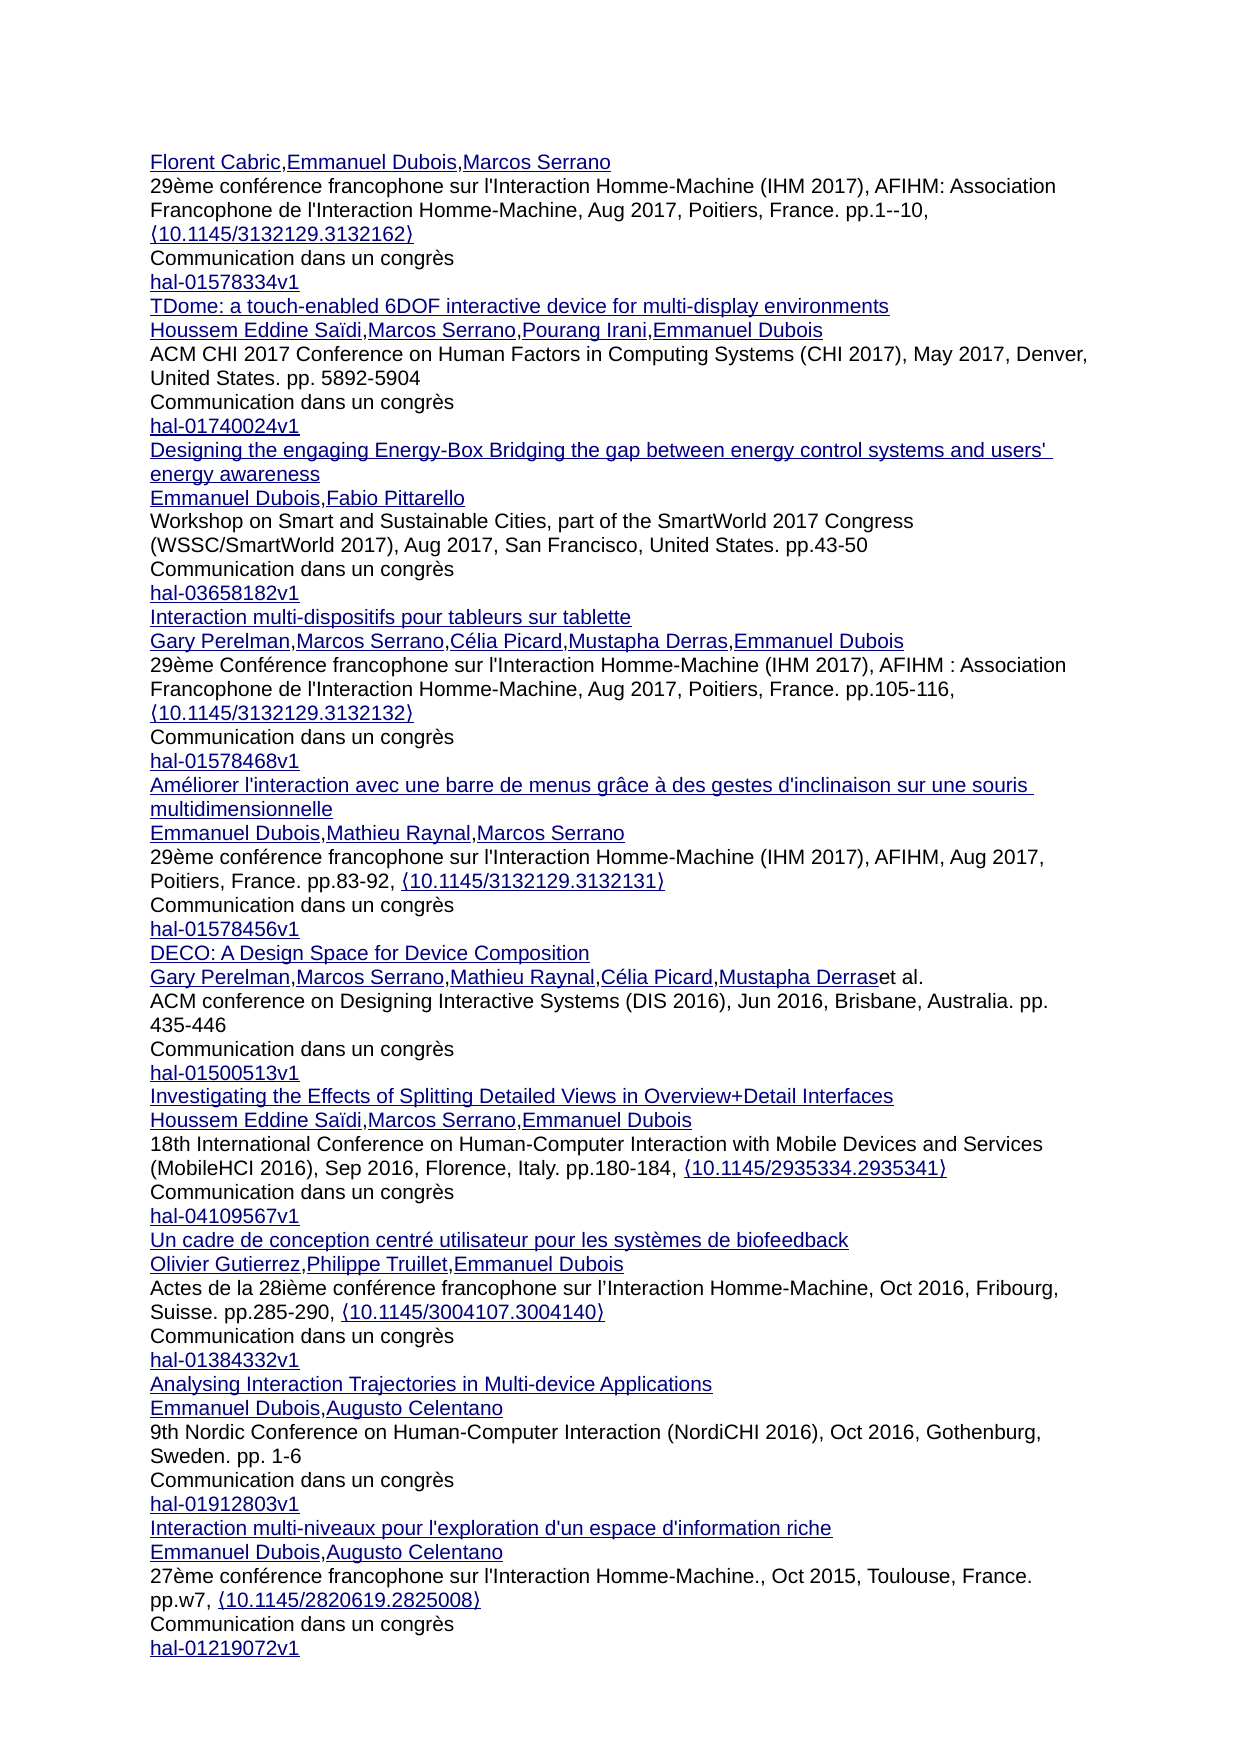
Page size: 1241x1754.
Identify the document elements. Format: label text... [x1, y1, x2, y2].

table_cell Florent Cabric,Emmanuel Dubois,Marcos Serrano 29ème conférence francophone sur l'Interaction Homme-Machine (IHM 2017), AFIHM: Association Francophone de l'Interaction Homme-Machine, Aug 2017, Poitiers, France. pp.1--10, ⟨10.1145/3132129.3132162⟩ Communication dans un congrès hal-01578334v1 [150, 150, 1090, 294]
table_cell Interaction multi-niveaux pour l'exploration d'un espace d'information riche Emmanuel Dubois,Augusto Celentano 27ème conférence francophone sur l'Interaction Homme-Machine., Oct 2015, Toulouse, France. pp.w7, ⟨10.1145/2820619.2825008⟩ Communication dans un congrès hal-01219072v1 [150, 1516, 1090, 1659]
table_cell Designing the engaging Energy-Box Bridging the gap between energy control systems and users' energy awareness Emmanuel Dubois,Fabio Pittarello Workshop on Smart and Sustainable Cities, part of the SmartWorld 2017 Congress (WSSC/SmartWorld 2017), Aug 2017, San Francisco, United States. pp.43-50 Communication dans un congrès hal-03658182v1 [150, 438, 1090, 605]
table_cell Améliorer l'interaction avec une barre de menus grâce à des gestes d'inclinaison sur une souris multidimensionnelle Emmanuel Dubois,Mathieu Raynal,Marcos Serrano 29ème conférence francophone sur l'Interaction Homme-Machine (IHM 2017), AFIHM, Aug 2017, Poitiers, France. pp.83-92, ⟨10.1145/3132129.3132131⟩ Communication dans un congrès hal-01578456v1 [150, 773, 1090, 941]
table_cell Investigating the Effects of Splitting Detailed Views in Overview+Detail Interfaces Houssem Eddine Saïdi,Marcos Serrano,Emmanuel Dubois 18th International Conference on Human-Computer Interaction with Mobile Devices and Services (MobileHCI 2016), Sep 2016, Florence, Italy. pp.180-184, ⟨10.1145/2935334.2935341⟩ Communication dans un congrès hal-04109567v1 [150, 1084, 1090, 1228]
table_cell DECO: A Design Space for Device Composition Gary Perelman,Marcos Serrano,Mathieu Raynal,Célia Picard,Mustapha Derraset al. ACM conference on Designing Interactive Systems (DIS 2016), Jun 2016, Brisbane, Australia. pp. 435-446 Communication dans un congrès hal-01500513v1 [150, 941, 1090, 1084]
table_cell Un cadre de conception centré utilisateur pour les systèmes de biofeedback Olivier Gutierrez,Philippe Truillet,Emmanuel Dubois Actes de la 28ième conférence francophone sur l’Interaction Homme-Machine, Oct 2016, Fribourg, Suisse. pp.285-290, ⟨10.1145/3004107.3004140⟩ Communication dans un congrès hal-01384332v1 [150, 1228, 1090, 1372]
table_cell TDome: a touch-enabled 6DOF interactive device for multi-display environments Houssem Eddine Saïdi,Marcos Serrano,Pourang Irani,Emmanuel Dubois ACM CHI 2017 Conference on Human Factors in Computing Systems (CHI 2017), May 2017, Denver, United States. pp. 5892-5904 Communication dans un congrès hal-01740024v1 [150, 294, 1090, 437]
table_cell Analysing Interaction Trajectories in Multi-device Applications Emmanuel Dubois,Augusto Celentano 9th Nordic Conference on Human-Computer Interaction (NordiCHI 2016), Oct 2016, Gothenburg, Sweden. pp. 1-6 Communication dans un congrès hal-01912803v1 [150, 1372, 1090, 1516]
table_cell Interaction multi-dispositifs pour tableurs sur tablette Gary Perelman,Marcos Serrano,Célia Picard,Mustapha Derras,Emmanuel Dubois 29ème Conférence francophone sur l'Interaction Homme-Machine (IHM 2017), AFIHM : Association Francophone de l'Interaction Homme-Machine, Aug 2017, Poitiers, France. pp.105-116, ⟨10.1145/3132129.3132132⟩ Communication dans un congrès hal-01578468v1 [150, 605, 1090, 773]
